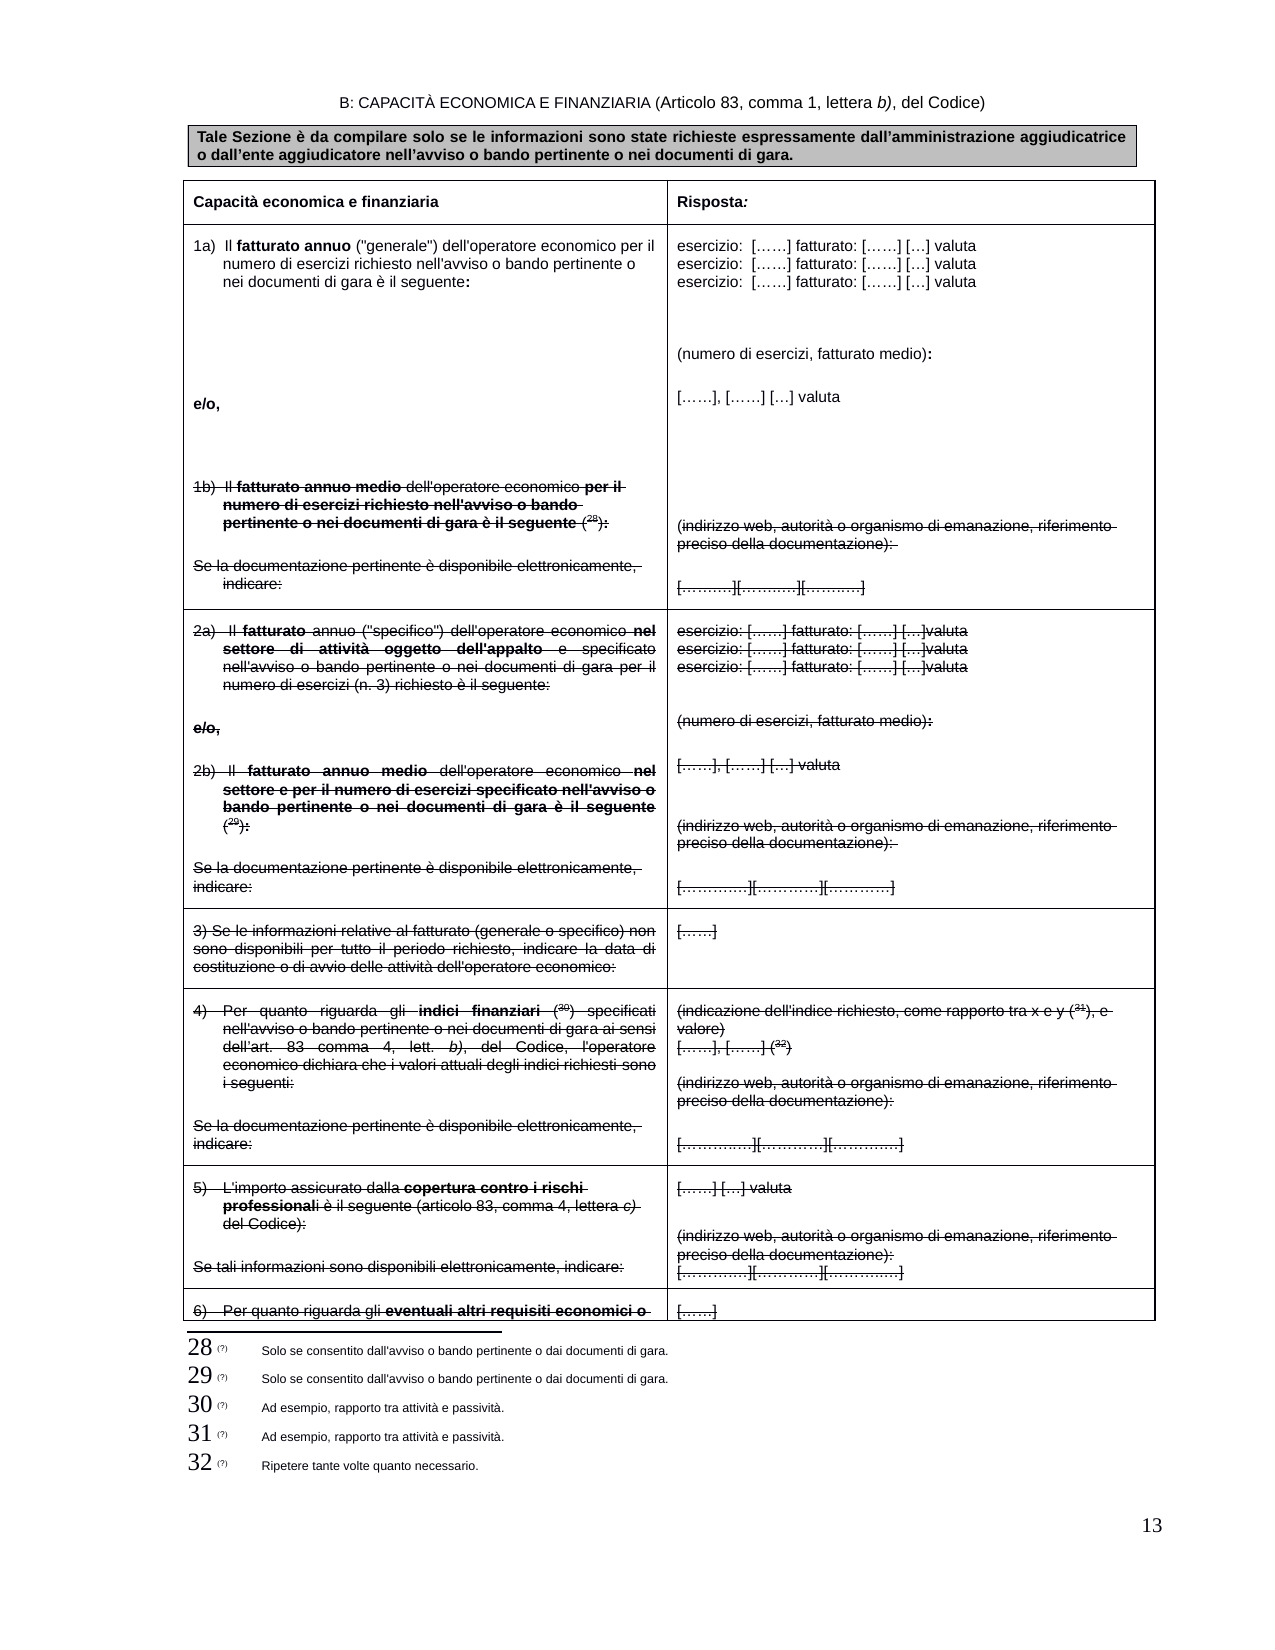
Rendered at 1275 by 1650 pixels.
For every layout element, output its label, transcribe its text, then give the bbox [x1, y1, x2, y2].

table_cell 2a) Il fatturato annuo ("specifico") dell'operatore economico nel settore di attività oggetto dell'appalto e specificato nell'avviso o bando pertinente o nei documenti di gara per il numero di esercizi (n. 3) richiesto è il seguente: e/o, 2b) Il fatturato annuo medio dell'operatore economico nel settore e per il numero di esercizi specificato nell'avviso o bando pertinente o nei documenti di gara è il seguente (): Se la documentazione pertinente è disponibile elettronicamente, indicare: [184, 610, 667, 908]
table_cell esercizio: [……] fatturato: [……] […]valuta esercizio: [……] fatturato: [……] […]valuta esercizio: [……] fatturato: [……] […]valuta (numero di esercizi, fatturato medio): [……], [……] […] valuta (indirizzo web, autorità o organismo di emanazione, riferimento preciso della documentazione): [……….…][…………][…………] [668, 610, 1154, 908]
table_cell [……] […] valuta (indirizzo web, autorità o organismo di emanazione, riferimento preciso della documentazione): [……….…][…………][………..…] [668, 1166, 1154, 1288]
title B: Capacità economica e finanziaria (Articolo 83, comma 1, lettera b), del Codice) [187, 93, 1137, 112]
table_cell (indicazione dell'indice richiesto, come rapporto tra x e y (), e valore) [……], [……] () (indirizzo web, autorità o organismo di emanazione, riferimento preciso della documentazione): [………..…][…………][……….…] [668, 989, 1154, 1165]
table_cell 3) Se le informazioni relative al fatturato (generale o specifico) non sono disponibili per tutto il periodo richiesto, indicare la data di costituzione o di avvio delle attività dell'operatore economico: [184, 909, 667, 988]
table_cell [……] [668, 1289, 1154, 1320]
table_cell L'importo assicurato dalla copertura contro i rischi professionali è il seguente (articolo 83, comma 4, lettera c) del Codice): Se tali informazioni sono disponibili elettronicamente, indicare: [184, 1166, 667, 1288]
table_cell 1a) Il fatturato annuo ("generale") dell'operatore economico per il numero di esercizi richiesto nell'avviso o bando pertinente o nei documenti di gara è il seguente: e/o, 1b) Il fatturato annuo medio dell'operatore economico per il numero di esercizi richiesto nell'avviso o bando pertinente o nei documenti di gara è il seguente (): Se la documentazione pertinente è disponibile elettronicamente, indicare: [184, 225, 667, 608]
table_cell Per quanto riguarda gli indici finanziari () specificati nell'avviso o bando pertinente o nei documenti di gara ai sensi dell’art. 83 comma 4, lett. b), del Codice, l'operatore economico dichiara che i valori attuali degli indici richiesti sono i seguenti: Se la documentazione pertinente è disponibile elettronicamente, indicare: [184, 989, 667, 1165]
table_cell [……] [668, 909, 1154, 988]
table_cell Per quanto riguarda gli eventuali altri requisiti economici o [184, 1289, 667, 1320]
table_cell esercizio: [……] fatturato: [……] […] valuta esercizio: [……] fatturato: [……] […] valuta esercizio: [……] fatturato: [……] […] valuta (numero di esercizi, fatturato medio): [……], [……] […] valuta (indirizzo web, autorità o organismo di emanazione, riferimento preciso della documentazione): […….…][……..…][……..…] [668, 225, 1154, 608]
table_header Risposta: [668, 181, 1154, 223]
text Tale Sezione è da compilare solo se le informazioni sono state richieste espressamente dall’amministrazione aggiudicatrice o dall’ente aggiudicatore nell’avviso o bando pertinente o nei documenti di gara. [189, 126, 1136, 166]
table_header Capacità economica e finanziaria [184, 181, 667, 223]
